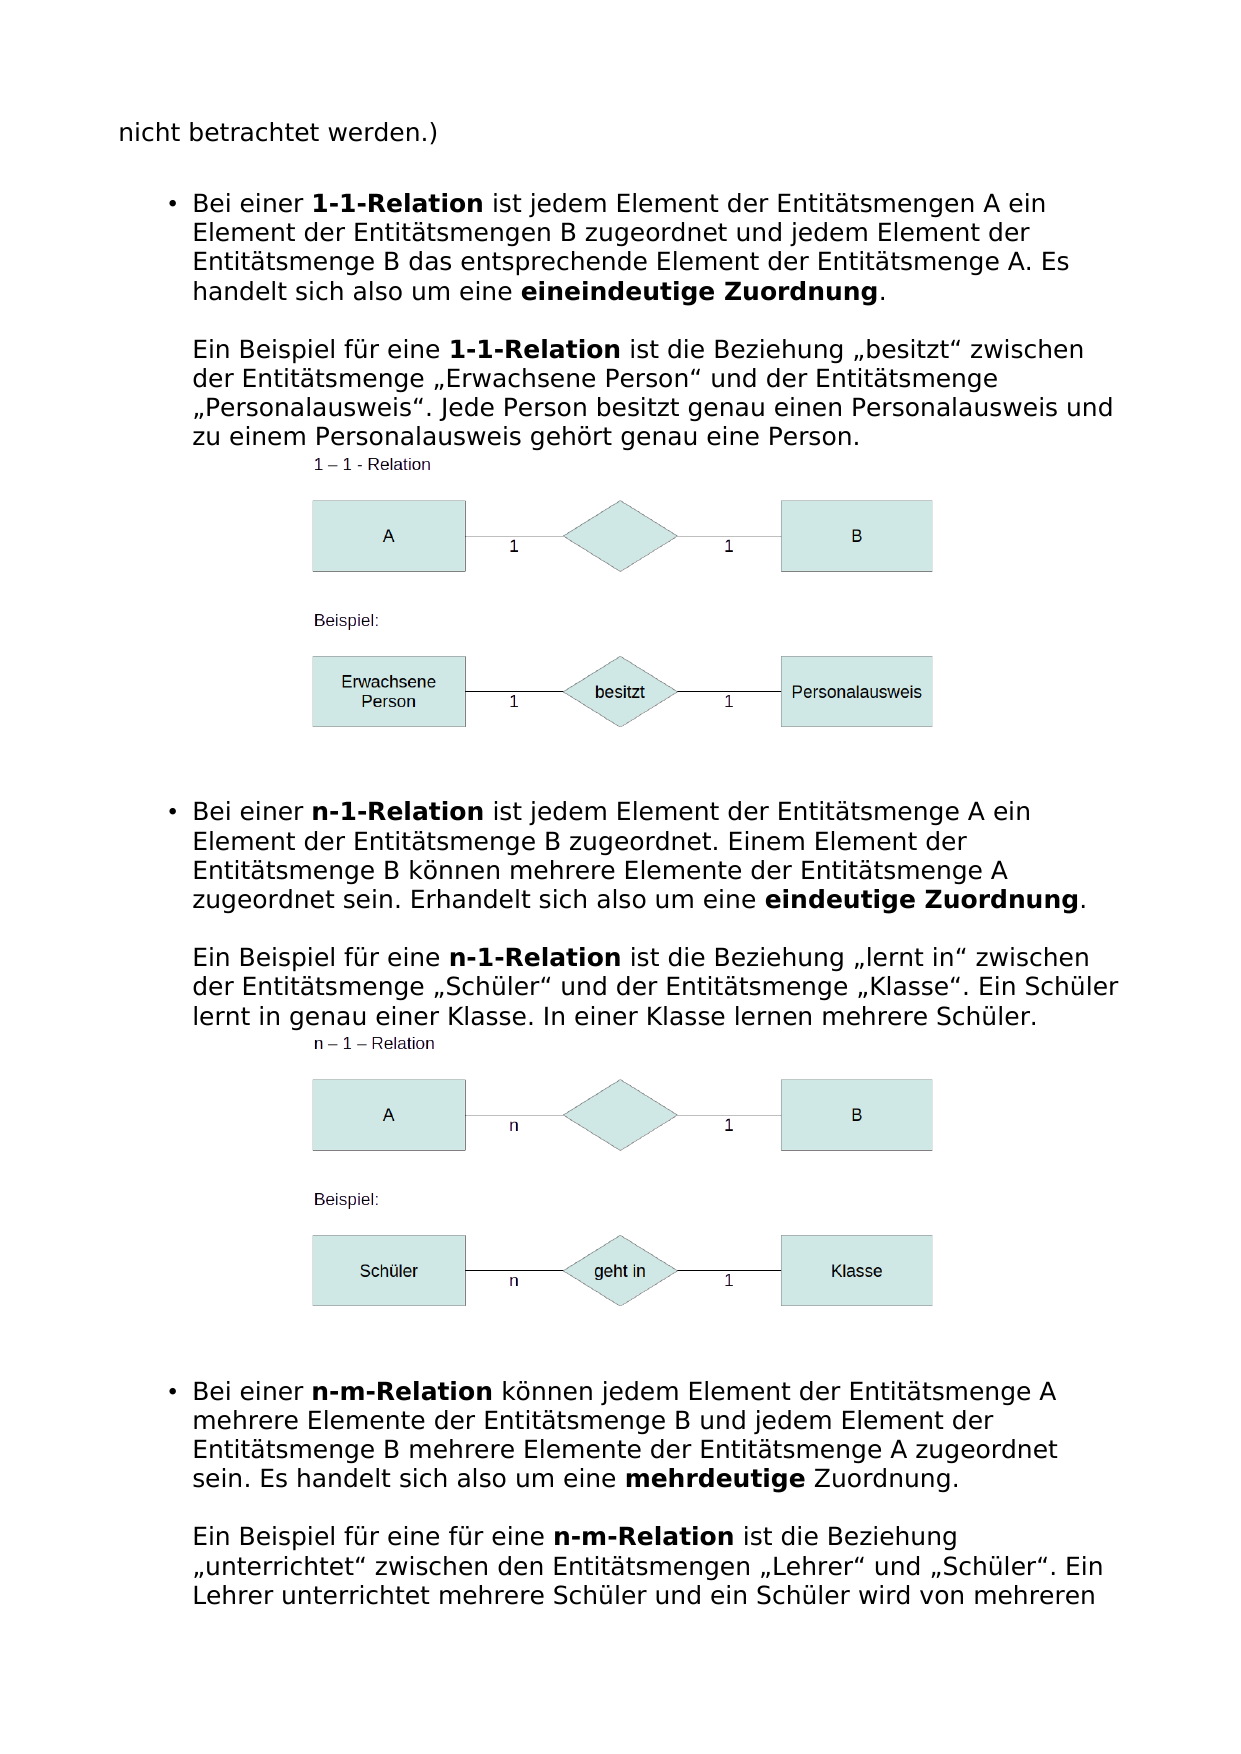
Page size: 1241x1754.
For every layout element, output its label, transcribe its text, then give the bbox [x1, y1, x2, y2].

picture [307, 1031, 933, 1306]
list Bei einer n-m-Relation können jedem Element der Entitätsmenge A mehrere Elemente der Entitätsmenge B und jedem Element der Entitätsmenge B mehrere Elemente der Entitätsmenge A zugeordnet sein. Es handelt sich also um eine mehrdeutige Zuordnung. Ein Beispiel für eine für eine n-m-Relation ist die Beziehung „unterrichtet“ zwischen den Entitätsmengen „Lehrer“ und „Schüler“. Ein Lehrer unterrichtet mehrere Schüler und ein Schüler wird von mehreren [177, 1377, 1122, 1610]
list Bei einer 1-1-Relation ist jedem Element der Entitätsmengen A ein Element der Entitätsmengen B zugeordnet und jedem Element der Entitätsmenge B das entsprechende Element der Entitätsmenge A. Es handelt sich also um eine eineindeutige Zuordnung. Ein Beispiel für eine 1-1-Relation ist die Beziehung „besitzt“ zwischen der Entitätsmenge „Erwachsene Person“ und der Entitätsmenge „Personalausweis“. Jede Person besitzt genau einen Personalausweis und zu einem Personalausweis gehört genau eine Person. [177, 189, 1122, 452]
list Bei einer n-1-Relation ist jedem Element der Entitätsmenge A ein Element der Entitätsmenge B zugeordnet. Einem Element der Entitätsmenge B können mehrere Elemente der Entitätsmenge A zugeordnet sein. Erhandelt sich also um eine eindeutige Zuordnung. Ein Beispiel für eine n-1-Relation ist die Beziehung „lernt in“ zwischen der Entitätsmenge „Schüler“ und der Entitätsmenge „Klasse“. Ein Schüler lernt in genau einer Klasse. In einer Klasse lernen mehrere Schüler. [177, 798, 1122, 1031]
text nicht betrachtet werden.) [118, 118, 1122, 147]
picture [307, 451, 933, 727]
